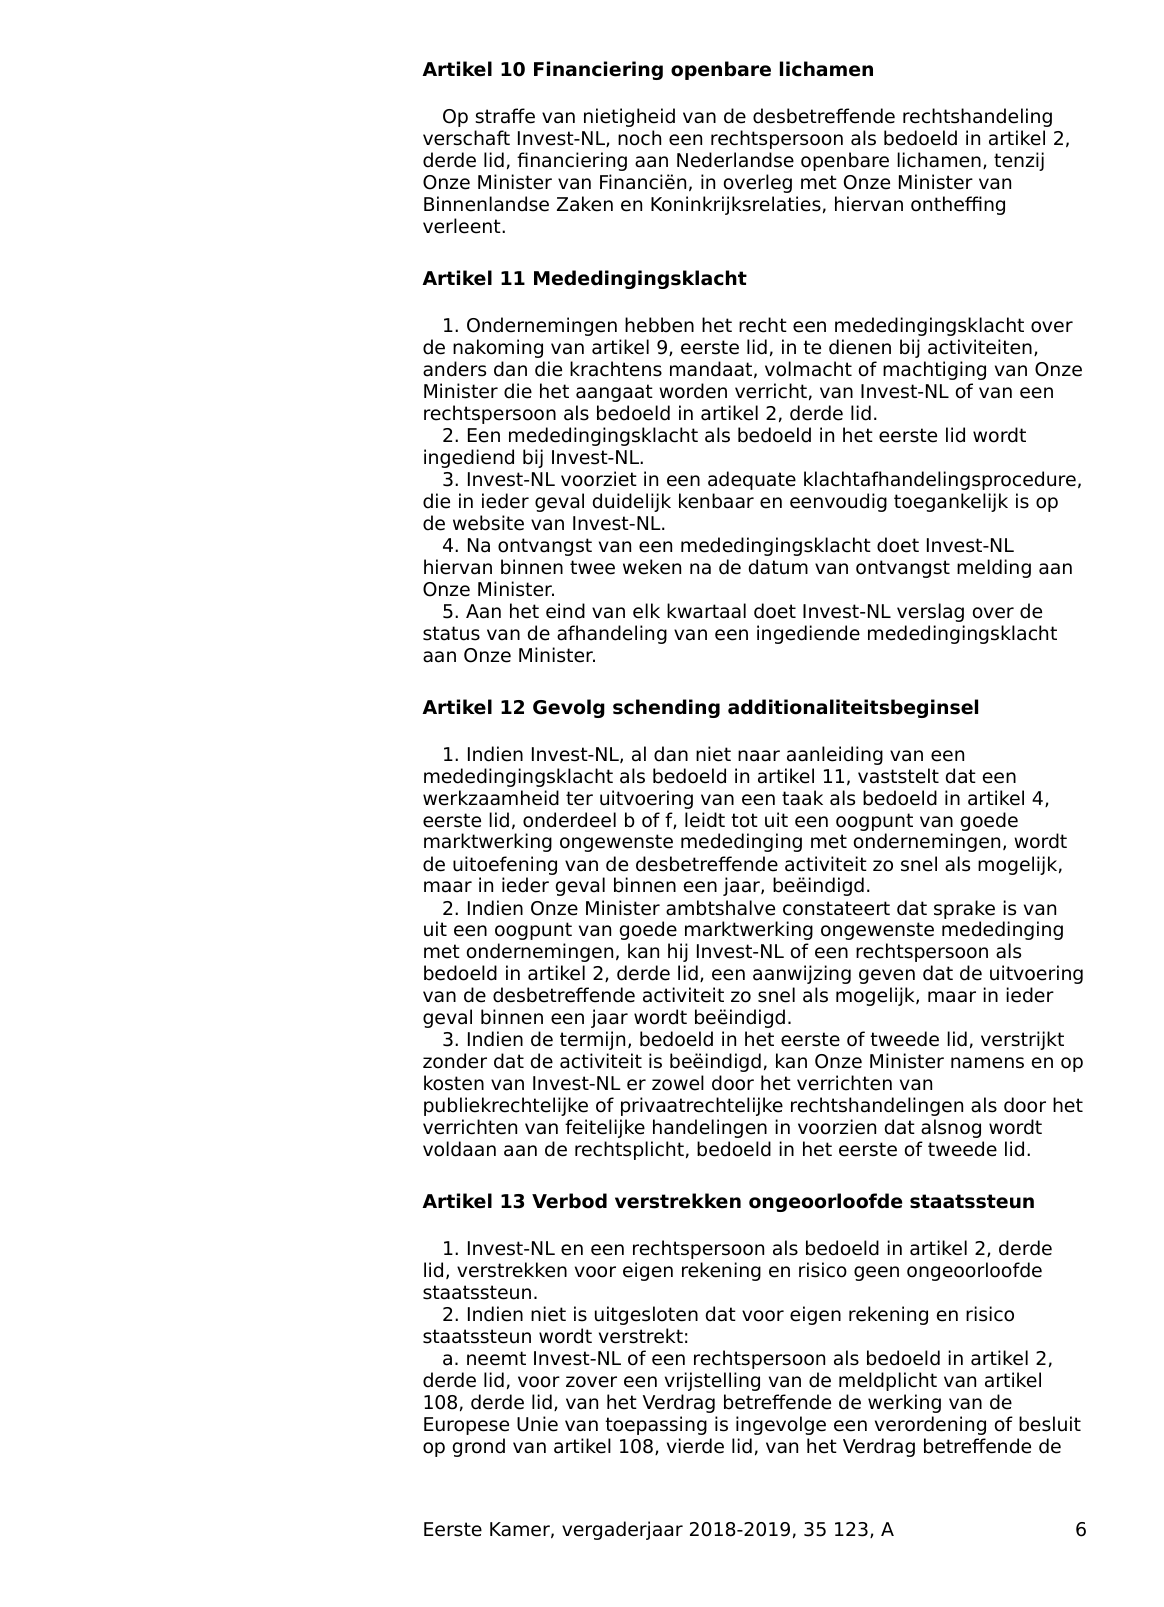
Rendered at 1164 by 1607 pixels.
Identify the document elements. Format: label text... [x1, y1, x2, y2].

text 2. Indien Onze Minister ambtshalve constateert dat sprake is van uit een oogpunt van goede marktwerking ongewenste mededinging met ondernemingen, kan hij Invest-NL of een rechtspersoon als bedoeld in artikel 2, derde lid, een aanwijzing geven dat de uitvoering van de desbetreffende activiteit zo snel als mogelijk, maar in ieder geval binnen een jaar wordt beëindigd. [422, 897, 1087, 1029]
text 3. Indien de termijn, bedoeld in het eerste of tweede lid, verstrijkt zonder dat de activiteit is beëindigd, kan Onze Minister namens en op kosten van Invest-NL er zowel door het verrichten van publiekrechtelijke of privaatrechtelijke rechtshandelingen als door het verrichten van feitelijke handelingen in voorzien dat alsnog wordt voldaan aan de rechtsplicht, bedoeld in het eerste of tweede lid. [422, 1029, 1087, 1161]
text 3. Invest-NL voorziet in een adequate klachtafhandelingsprocedure, die in ieder geval duidelijk kenbaar en eenvoudig toegankelijk is op de website van Invest-NL. [422, 469, 1087, 535]
text 5. Aan het eind van elk kwartaal doet Invest-NL verslag over de status van de afhandeling van een ingediende mededingingsklacht aan Onze Minister. [422, 601, 1087, 667]
subtitle Artikel 10 Financiering openbare lichamen [422, 59, 1087, 81]
text 1. Ondernemingen hebben het recht een mededingingsklacht over de nakoming van artikel 9, eerste lid, in te dienen bij activiteiten, anders dan die krachtens mandaat, volmacht of machtiging van Onze Minister die het aangaat worden verricht, van Invest-NL of van een rechtspersoon als bedoeld in artikel 2, derde lid. [422, 315, 1087, 425]
subtitle Artikel 13 Verbod verstrekken ongeoorloofde staatssteun [422, 1191, 1087, 1213]
subtitle Artikel 12 Gevolg schending additionaliteitsbeginsel [422, 697, 1087, 718]
text Op straffe van nietigheid van de desbetreffende rechtshandeling verschaft Invest-NL, noch een rechtspersoon als bedoeld in artikel 2, derde lid, financiering aan Nederlandse openbare lichamen, tenzij Onze Minister van Financiën, in overleg met Onze Minister van Binnenlandse Zaken en Koninkrijksrelaties, hiervan ontheffing verleent. [422, 106, 1087, 238]
text 1. Invest-NL en een rechtspersoon als bedoeld in artikel 2, derde lid, verstrekken voor eigen rekening en risico geen ongeoorloofde staatssteun. [422, 1238, 1087, 1304]
text 2. Een mededingingsklacht als bedoeld in het eerste lid wordt ingediend bij Invest-NL. [422, 425, 1087, 469]
text 2. Indien niet is uitgesloten dat voor eigen rekening en risico staatssteun wordt verstrekt: [422, 1304, 1087, 1348]
text 1. Indien Invest-NL, al dan niet naar aanleiding van een mededingingsklacht als bedoeld in artikel 11, vaststelt dat een werkzaamheid ter uitvoering van een taak als bedoeld in artikel 4, eerste lid, onderdeel b of f, leidt tot uit een oogpunt van goede marktwerking ongewenste mededinging met ondernemingen, wordt de uitoefening van de desbetreffende activiteit zo snel als mogelijk, maar in ieder geval binnen een jaar, beëindigd. [422, 743, 1087, 897]
text a. neemt Invest-NL of een rechtspersoon als bedoeld in artikel 2, derde lid, voor zover een vrijstelling van de meldplicht van artikel 108, derde lid, van het Verdrag betreffende de werking van de Europese Unie van toepassing is ingevolge een verordening of besluit op grond van artikel 108, vierde lid, van het Verdrag betreffende de [422, 1348, 1087, 1458]
text 4. Na ontvangst van een mededingingsklacht doet Invest-NL hiervan binnen twee weken na de datum van ontvangst melding aan Onze Minister. [422, 535, 1087, 601]
subtitle Artikel 11 Mededingingsklacht [422, 268, 1087, 290]
